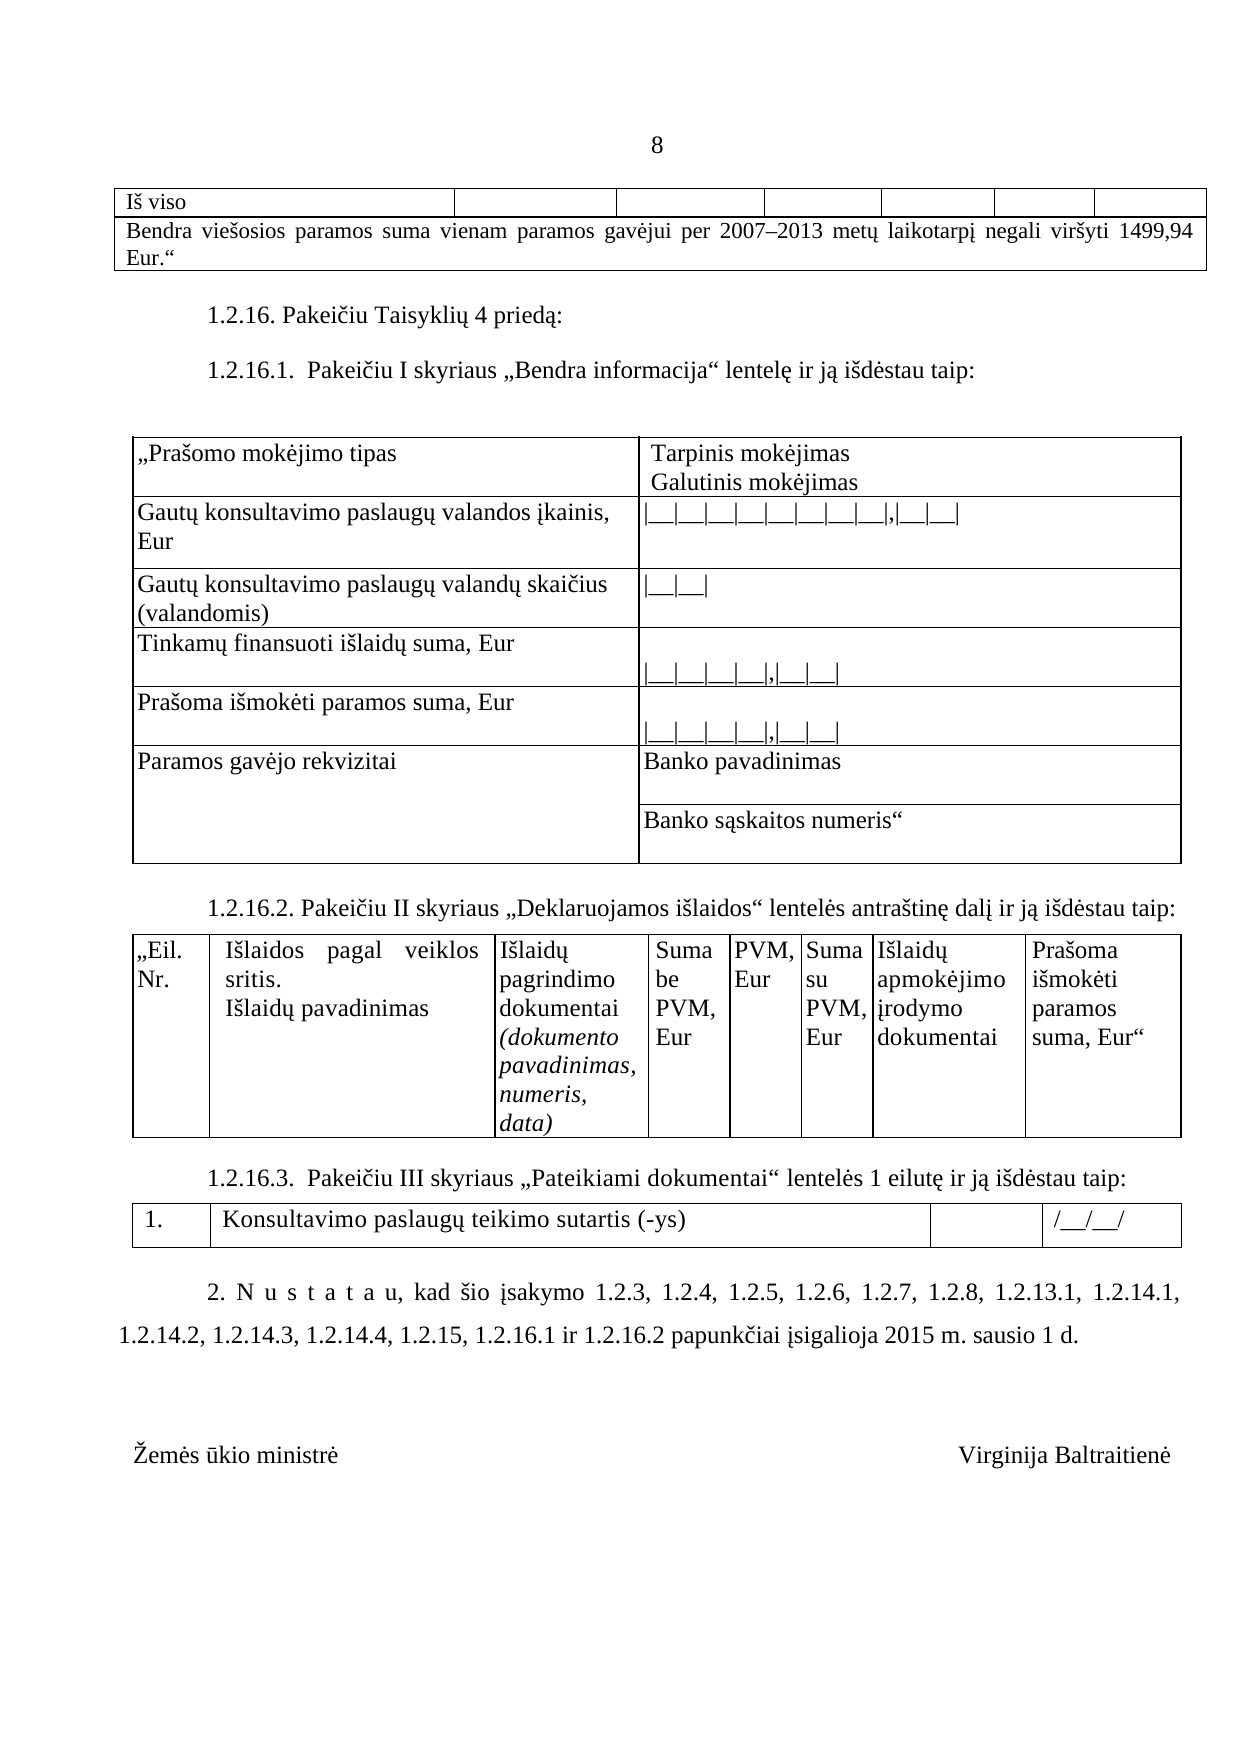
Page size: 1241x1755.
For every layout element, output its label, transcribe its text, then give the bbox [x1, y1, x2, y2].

table_cell |__|__|__|__|__|__|__|__|,|__|__| [640, 497, 1180, 567]
table_header Suma su PVM, Eur [802, 935, 872, 1137]
table_header „Prašomo mokėjimo tipas [134, 438, 638, 496]
table_cell Bendra viešosios paramos suma vienam paramos gavėjui per 2007–2013 metų laikotarpį negali viršyti 1499,94 Eur.“ [115, 218, 1206, 270]
table_cell [617, 189, 764, 216]
table_cell [995, 189, 1094, 216]
table_cell Prašoma išmokėti paramos suma, Eur [134, 687, 638, 744]
text 1.2.16.1. Pakeičiu I skyriaus „Bendra informacija“ lentelę ir ją išdėstau taip: [207, 355, 1181, 384]
table_cell Tinkamų finansuoti išlaidų suma, Eur [134, 628, 638, 686]
table_header Suma be PVM, Eur [649, 935, 729, 1137]
table_header Konsultavimo paslaugų teikimo sutartis (-ys) [211, 1204, 930, 1247]
table_cell [765, 189, 881, 216]
table_header Prašoma išmokėti paramos suma, Eur“ [1026, 935, 1180, 1137]
table_cell [455, 189, 616, 216]
table_header [931, 1204, 1042, 1247]
table_cell |__|__| [640, 569, 1180, 626]
table_cell Iš viso [115, 189, 454, 216]
table_cell Paramos gavėjo rekvizitai [134, 746, 638, 863]
table_cell Gautų konsultavimo paslaugų valandos įkainis, Eur [134, 497, 638, 567]
table_header PVM, Eur [731, 935, 801, 1137]
table_header /__/__/ [1043, 1204, 1181, 1247]
table_header Išlaidų apmokėjimo įrodymo dokumentai [874, 935, 1025, 1137]
text 2. N u s t a t a u, kad šio įsakymo 1.2.3, 1.2.4, 1.2.5, 1.2.6, 1.2.7, 1.2.8, 1.2.13.1, 1.2.14.1, 1.2.14.2, 1.2.14.3, 1.2.14.4, 1.2.15, 1.2.16.1 ir 1.2.16.2 papunkčiai įsigalioja 2015 m. sausio 1 d. [118, 1277, 1181, 1348]
table_cell [1095, 189, 1206, 216]
table_cell Banko sąskaitos numeris“ [640, 805, 1180, 863]
table_header 1. [133, 1204, 210, 1247]
text 1.2.16.2. Pakeičiu II skyriaus „Deklaruojamos išlaidos“ lentelės antraštinę dalį ir ją išdėstau taip: [133, 893, 1181, 922]
table_header „Eil. Nr. [134, 935, 209, 1137]
table_cell Banko pavadinimas [640, 746, 1180, 804]
text 1.2.16.3. Pakeičiu III skyriaus „Pateikiami dokumentai“ lentelės 1 eilutę ir ją išdėstau taip: [133, 1166, 1181, 1191]
text Žemės ūkio ministrė Virginija Baltraitienė [133, 1440, 1181, 1469]
table_cell [882, 189, 994, 216]
text 1.2.16. Pakeičiu Taisyklių 4 priedą: [133, 300, 1181, 329]
table_header Išlaidos pagal veiklos sritis. Išlaidų pavadinimas [210, 935, 494, 1137]
